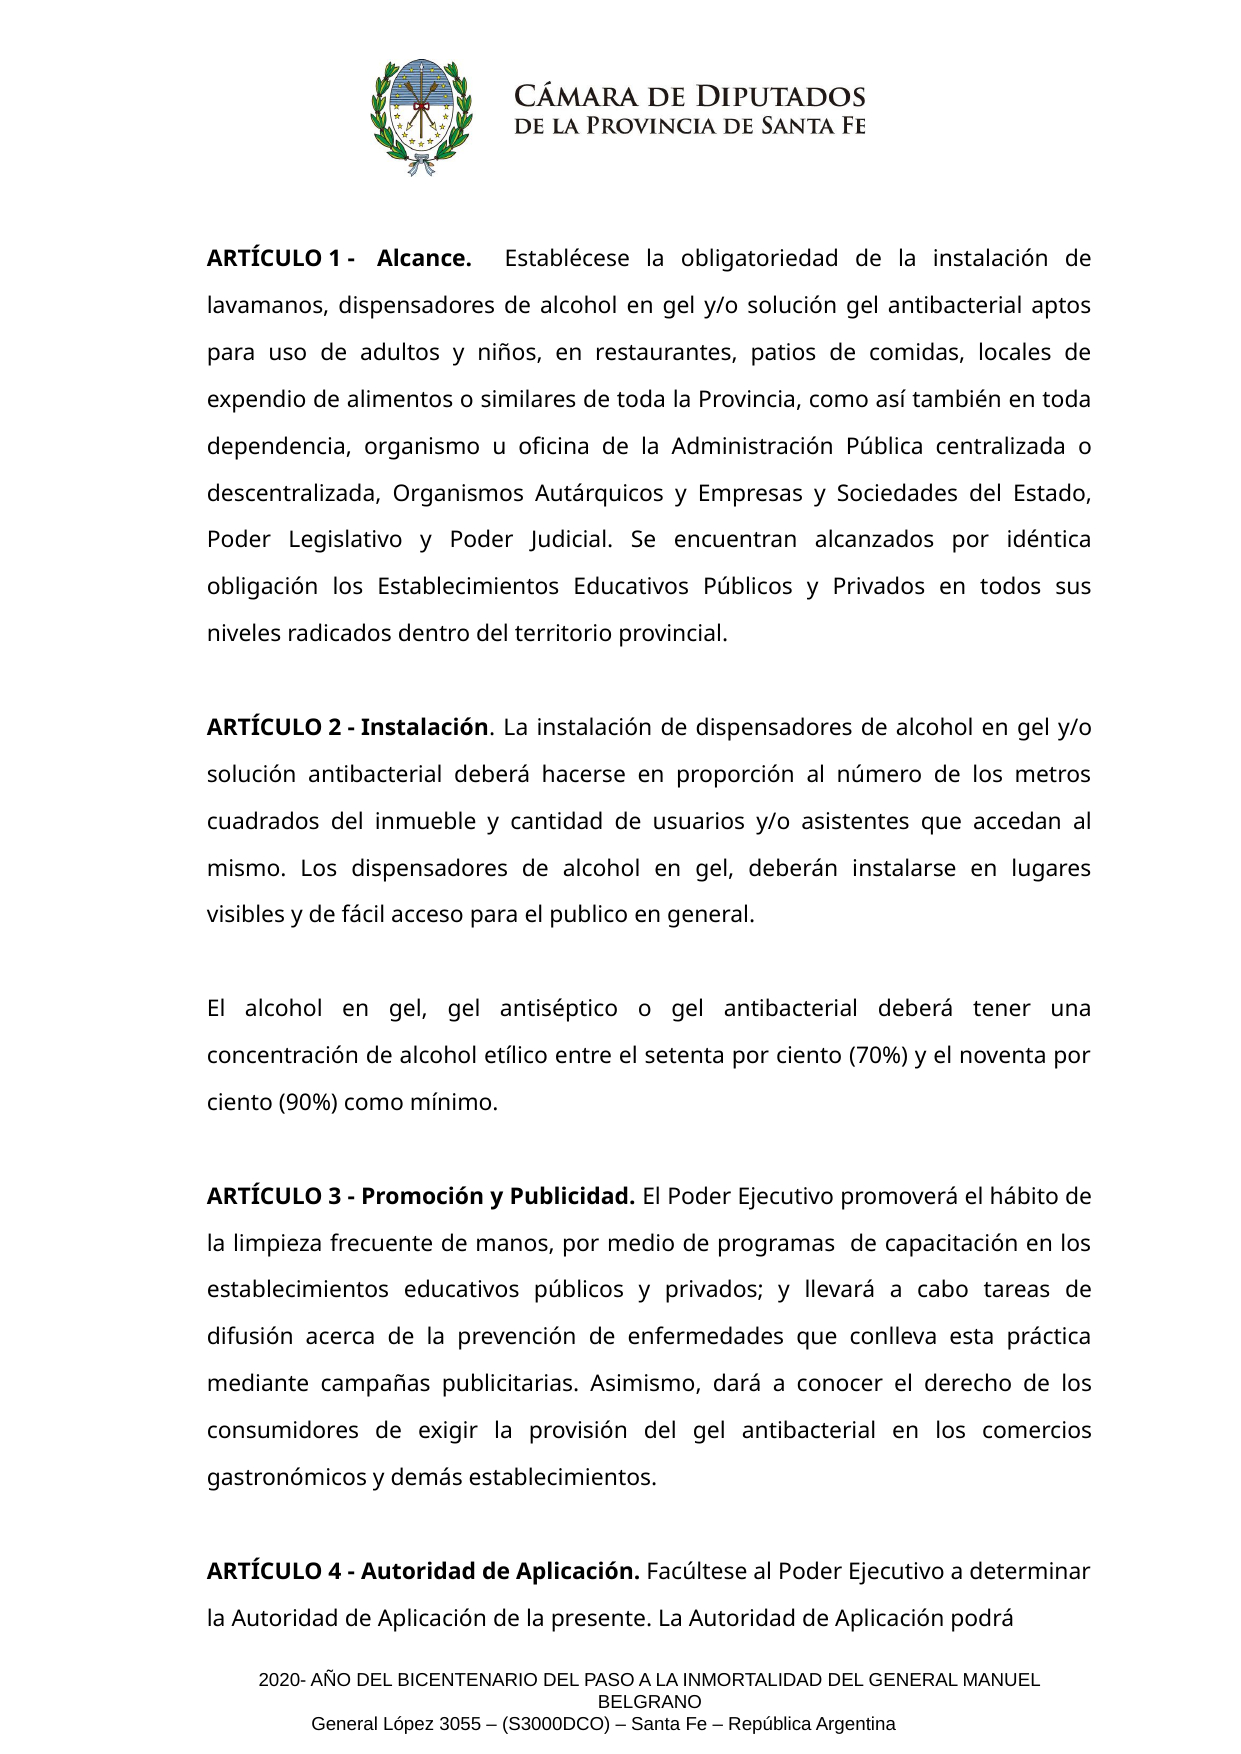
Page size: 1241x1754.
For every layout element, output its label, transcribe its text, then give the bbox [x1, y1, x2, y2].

list ARTÍCULO 4 - Autoridad de Aplicación. Facúltese al Poder Ejecutivo a determinar la Autoridad de Aplicación de la presente. La Autoridad de Aplicación podrá [207, 1555, 1093, 1633]
list Instalación. La instalación de dispensadores de alcohol en gel y/o solución antibacterial deberá hacerse en proporción al número de los metros cuadrados del inmueble y cantidad de usuarios y/o asistentes que accedan al mismo. Los dispensadores de alcohol en gel, deberán instalarse en lugares visibles y de fácil acceso para el publico en general. [207, 711, 1093, 930]
list Alcance. Establécese la obligatoriedad de la instalación de lavamanos, dispensadores de alcohol en gel y/o solución gel antibacterial aptos para uso de adultos y niños, en restaurantes, patios de comidas, locales de expendio de alimentos o similares de toda la Provincia, como así también en toda dependencia, organismo u oficina de la Administración Pública centralizada o descentralizada, Organismos Autárquicos y Empresas y Sociedades del Estado, Poder Legislativo y Poder Judicial. Se encuentran alcanzados por idéntica obligación los Establecimientos Educativos Públicos y Privados en todos sus niveles radicados dentro del territorio provincial. [207, 242, 1093, 648]
text El alcohol en gel, gel antiséptico o gel antibacterial deberá tener una concentración de alcohol etílico entre el setenta por ciento (70%) y el noventa por ciento (90%) como mínimo. [207, 992, 1093, 1117]
picture [370, 59, 866, 181]
list Promoción y Publicidad. El Poder Ejecutivo promoverá el hábito de la limpieza frecuente de manos, por medio de programas de capacitación en los establecimientos educativos públicos y privados; y llevará a cabo tareas de difusión acerca de la prevención de enfermedades que conlleva esta práctica mediante campañas publicitarias. Asimismo, dará a conocer el derecho de los consumidores de exigir la provisión del gel antibacterial en los comercios gastronómicos y demás establecimientos. [207, 1180, 1093, 1492]
